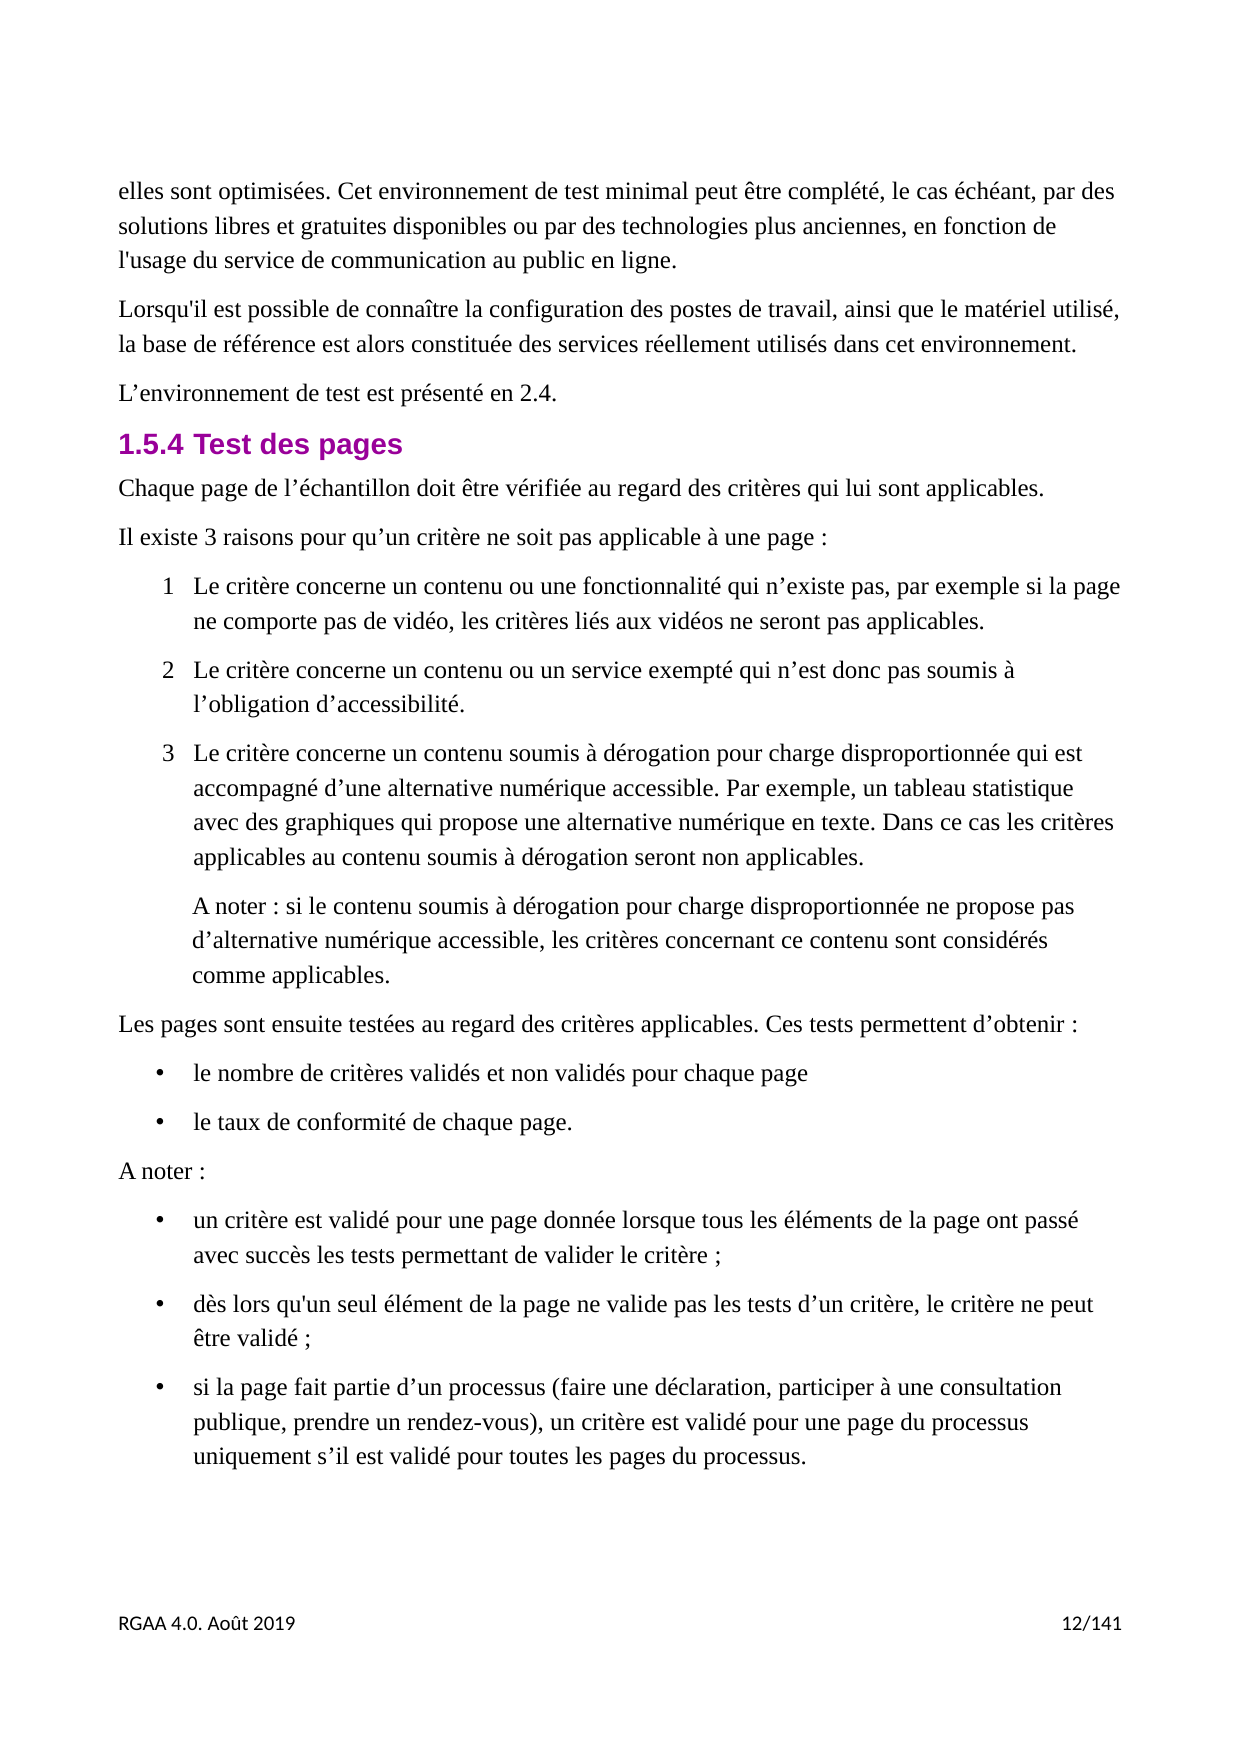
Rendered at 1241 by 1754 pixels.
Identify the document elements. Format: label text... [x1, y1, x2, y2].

list Le critère concerne un contenu soumis à dérogation pour charge disproportionnée qui est accompagné d’une alternative numérique accessible. Par exemple, un tableau statistique avec des graphiques qui propose une alternative numérique en texte. Dans ce cas les critères applicables au contenu soumis à dérogation seront non applicables. [156, 738, 1122, 871]
text Lorsqu'il est possible de connaître la configuration des postes de travail, ainsi que le matériel utilisé, la base de référence est alors constituée des services réellement utilisés dans cet environnement. [118, 294, 1122, 358]
list Le critère concerne un contenu ou une fonctionnalité qui n’existe pas, par exemple si la page ne comporte pas de vidéo, les critères liés aux vidéos ne seront pas applicables. [156, 571, 1122, 634]
list dès lors qu'un seul élément de la page ne valide pas les tests d’un critère, le critère ne peut être validé ; [156, 1289, 1122, 1352]
list Le critère concerne un contenu ou un service exempté qui n’est donc pas soumis à l’obligation d’accessibilité. [156, 655, 1122, 718]
text elles sont optimisées. Cet environnement de test minimal peut être complété, le cas échéant, par des solutions libres et gratuites disponibles ou par des technologies plus anciennes, en fonction de l'usage du service de communication au public en ligne. [118, 176, 1122, 274]
text Chaque page de l’échantillon doit être vérifiée au regard des critères qui lui sont applicables. [118, 473, 1122, 502]
list le taux de conformité de chaque page. [156, 1107, 1122, 1136]
text Les pages sont ensuite testées au regard des critères applicables. Ces tests permettent d’obtenir : [118, 1009, 1122, 1038]
subtitle Test des pages [118, 427, 1122, 461]
text A noter : [118, 1156, 1122, 1185]
text A noter : si le contenu soumis à dérogation pour charge disproportionnée ne propose pas d’alternative numérique accessible, les critères concernant ce contenu sont considérés comme applicables. [192, 891, 1122, 989]
text Il existe 3 raisons pour qu’un critère ne soit pas applicable à une page : [118, 522, 1122, 551]
list le nombre de critères validés et non validés pour chaque page [156, 1058, 1122, 1087]
list un critère est validé pour une page donnée lorsque tous les éléments de la page ont passé avec succès les tests permettant de valider le critère ; [156, 1205, 1122, 1268]
text L’environnement de test est présenté en 2.4. [118, 378, 1122, 407]
list si la page fait partie d’un processus (faire une déclaration, participer à une consultation publique, prendre un rendez-vous), un critère est validé pour une page du processus uniquement s’il est validé pour toutes les pages du processus. [156, 1372, 1122, 1470]
